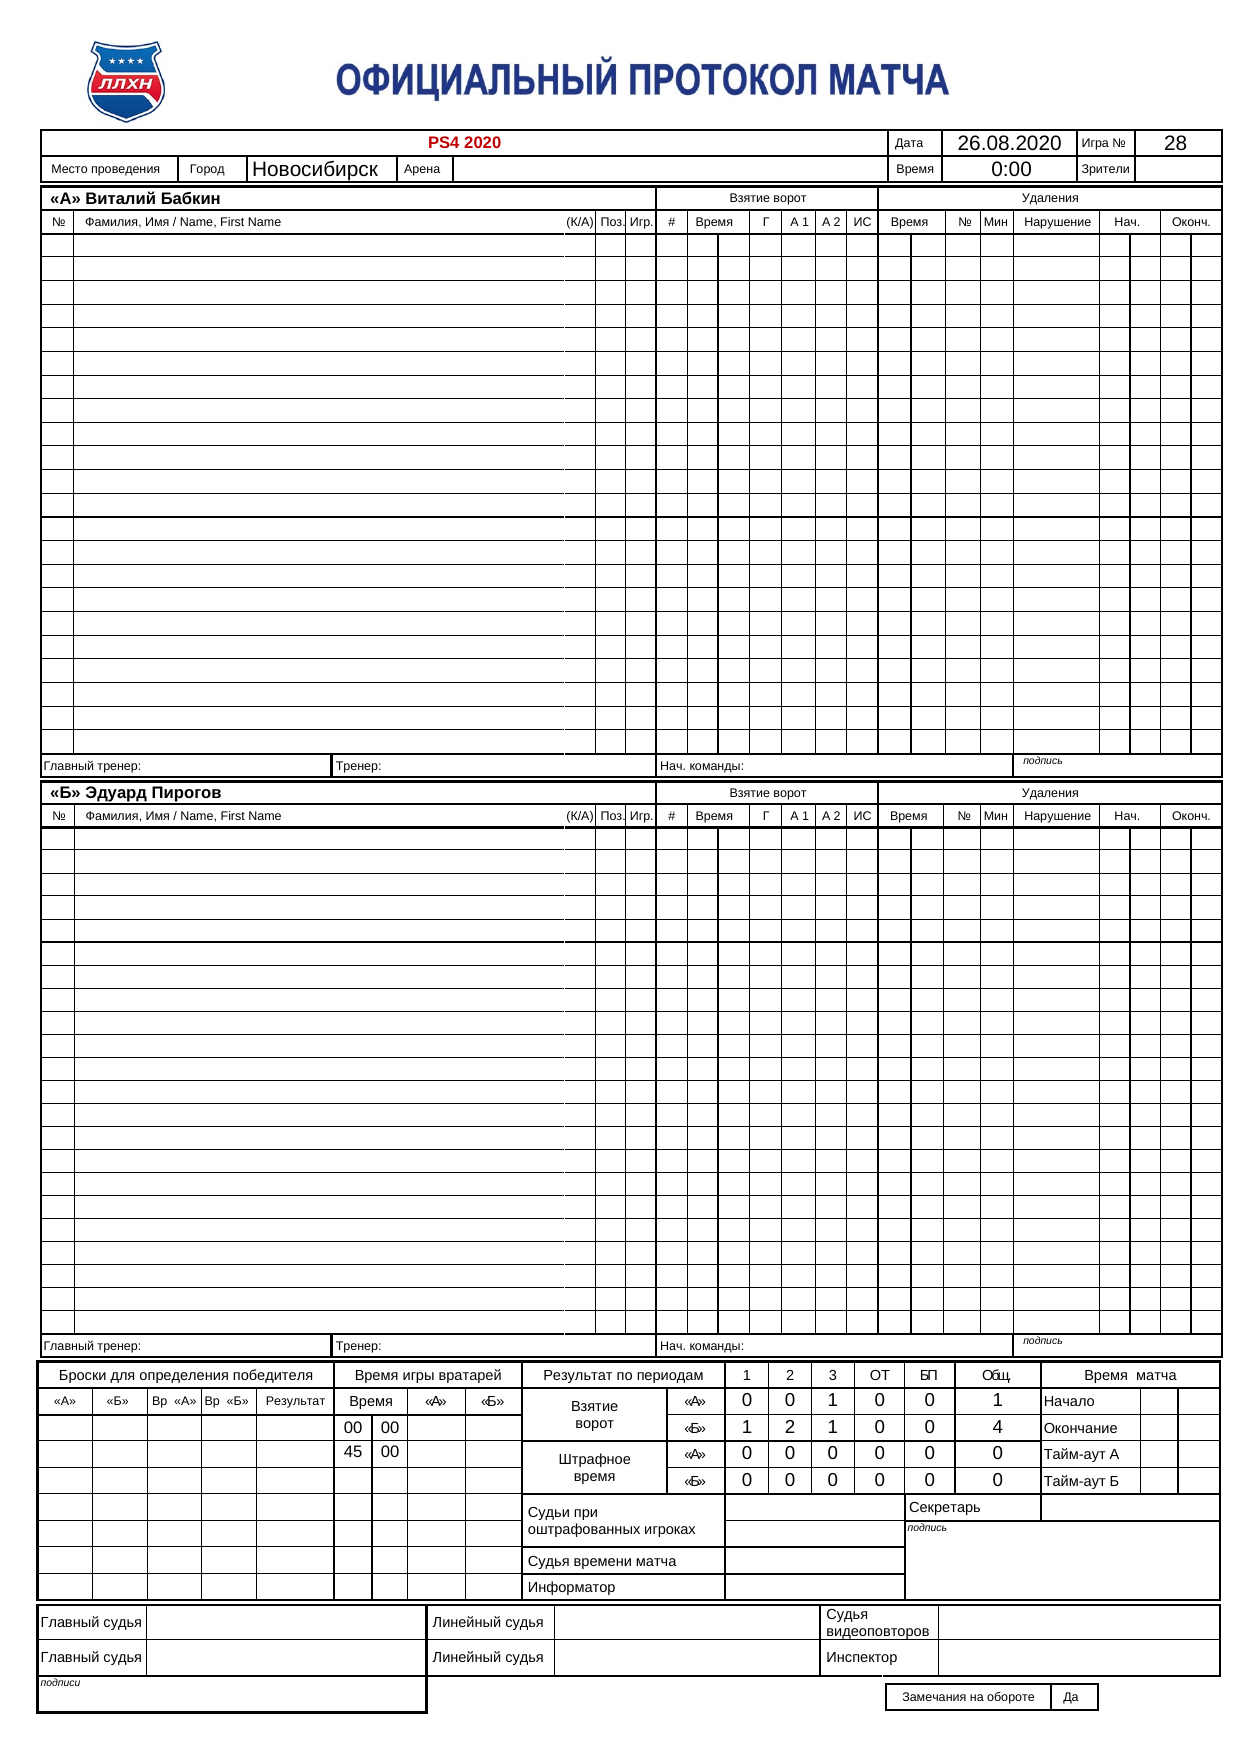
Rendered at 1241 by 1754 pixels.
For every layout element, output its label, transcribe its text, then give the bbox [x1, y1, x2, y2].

table_cell [750, 1150, 781, 1172]
table_cell [1161, 1242, 1190, 1264]
table_cell [626, 612, 655, 634]
table_cell [981, 1035, 1013, 1057]
table_cell [565, 730, 595, 753]
table_cell [816, 376, 846, 398]
table_cell [1100, 659, 1129, 682]
table_cell [847, 1196, 877, 1218]
table_cell Арена [398, 157, 452, 181]
table_cell [1014, 730, 1099, 753]
table_cell [1131, 989, 1160, 1011]
table_cell [1192, 989, 1221, 1011]
table_cell [688, 612, 717, 634]
table_cell [42, 423, 73, 445]
table_cell [596, 518, 625, 540]
table_cell [74, 423, 564, 445]
table_cell «А» [408, 1389, 465, 1413]
table_cell [1100, 446, 1129, 469]
table_cell [816, 730, 846, 753]
table_cell [657, 399, 687, 422]
table_cell [1014, 829, 1099, 849]
table_cell [466, 1416, 521, 1440]
table_cell [657, 494, 687, 516]
table_cell [719, 518, 749, 540]
table_cell [1192, 588, 1221, 611]
table_cell [688, 281, 717, 303]
table_cell [688, 1311, 717, 1333]
table_cell [1100, 1035, 1129, 1057]
table_cell [782, 1288, 815, 1310]
table_cell [847, 920, 877, 941]
table_cell [912, 707, 945, 729]
table_cell [657, 989, 687, 1011]
table_cell [879, 352, 910, 374]
table_cell [688, 588, 717, 611]
table_cell [946, 494, 980, 516]
table_cell [1100, 966, 1129, 987]
table_cell [912, 850, 943, 872]
table_cell [1161, 636, 1190, 658]
table_cell [626, 281, 655, 303]
table_cell [1131, 896, 1160, 918]
table_cell [879, 1127, 910, 1149]
table_cell [879, 565, 910, 587]
table_cell [782, 920, 815, 941]
table_cell [750, 281, 781, 303]
table_cell [944, 896, 980, 918]
table_cell [688, 966, 717, 987]
table_cell [596, 1265, 625, 1287]
table_cell [596, 1081, 625, 1103]
table_cell Город [179, 157, 246, 181]
table_cell [1100, 1150, 1129, 1172]
table_cell [879, 1196, 910, 1218]
table_cell [912, 328, 945, 351]
table_cell [565, 943, 595, 964]
table_cell [816, 1311, 846, 1333]
table_cell [74, 518, 564, 540]
table_cell [1014, 352, 1099, 374]
table_cell Нач. [1100, 211, 1160, 233]
table_cell [1131, 305, 1160, 327]
table_cell [847, 1081, 877, 1103]
table_cell [1014, 1242, 1099, 1264]
table_cell [847, 1288, 877, 1310]
table_cell [596, 707, 625, 729]
table_cell [816, 966, 846, 987]
table_cell [879, 376, 910, 398]
table_cell [408, 1441, 465, 1467]
table_cell [202, 1547, 256, 1573]
table_cell [257, 1416, 333, 1440]
table_cell [565, 588, 595, 611]
table_cell [847, 328, 877, 351]
table_cell [373, 1574, 407, 1599]
table_cell [626, 588, 655, 611]
table_cell [946, 541, 980, 564]
table_cell [944, 1012, 980, 1033]
table_cell [816, 1081, 846, 1103]
table_cell Вр «А» [148, 1389, 201, 1413]
table_cell подпись [1014, 1335, 1221, 1356]
table_cell [879, 1081, 910, 1103]
table_cell [883, 1677, 1220, 1681]
table_cell [782, 1081, 815, 1103]
table_cell [750, 423, 781, 445]
table_cell [1100, 1288, 1129, 1310]
table_cell [782, 541, 815, 564]
table_cell [1100, 730, 1129, 753]
table_cell [1100, 1242, 1129, 1264]
table_cell [454, 157, 887, 181]
table_cell [75, 1081, 564, 1103]
table_cell [75, 920, 564, 941]
table_cell [981, 1012, 1013, 1033]
table_cell [1161, 707, 1190, 729]
table_cell [1014, 423, 1099, 445]
table_cell [565, 850, 595, 872]
table_cell [1131, 612, 1160, 634]
table_cell [74, 328, 564, 351]
table_cell [657, 1288, 687, 1310]
table_cell [750, 376, 781, 398]
table_cell [1100, 1219, 1129, 1241]
table_cell [912, 305, 945, 327]
table_cell [847, 659, 877, 682]
table_cell [565, 636, 595, 658]
table_cell [93, 1416, 147, 1440]
table_cell [750, 446, 781, 469]
table_cell [912, 730, 945, 753]
table_cell [688, 1265, 717, 1287]
table_cell [1014, 636, 1099, 658]
table_cell [1131, 565, 1160, 587]
table_cell [847, 376, 877, 398]
table_cell [719, 328, 749, 351]
table_cell [148, 1468, 201, 1493]
table_cell [750, 730, 781, 753]
table_cell [1131, 683, 1160, 706]
table_cell [719, 1173, 749, 1195]
table_cell [981, 494, 1013, 516]
table_cell [981, 565, 1013, 587]
table_cell [726, 1521, 904, 1546]
table_header Удаления [879, 783, 1221, 803]
table_cell [847, 588, 877, 611]
table_cell [1161, 1081, 1190, 1103]
table_cell [719, 399, 749, 422]
table_cell [1014, 494, 1099, 516]
table_cell [688, 305, 717, 327]
table_cell [1192, 1196, 1221, 1218]
table_cell Поз. [596, 211, 625, 233]
table_cell [750, 612, 781, 634]
table_cell [939, 1606, 1219, 1639]
table_cell [750, 989, 781, 1011]
table_cell [596, 565, 625, 587]
table_cell [1100, 352, 1129, 374]
table_cell [981, 1196, 1013, 1218]
table_cell [688, 470, 717, 493]
table_cell Вр «Б» [202, 1389, 256, 1413]
table_cell [946, 518, 980, 540]
table_cell [719, 446, 749, 469]
table_header Броски для определения победителя [39, 1363, 333, 1387]
table_cell [1192, 943, 1221, 964]
table_cell [1192, 494, 1221, 516]
table_cell [75, 1219, 564, 1241]
table_cell [816, 1242, 846, 1264]
table_cell [1131, 494, 1160, 516]
table_cell [782, 636, 815, 658]
table_cell [1161, 683, 1190, 706]
table_cell [1131, 541, 1160, 564]
table_cell [1192, 1081, 1221, 1103]
table_cell Главный тренер: [42, 1335, 330, 1356]
table_cell [596, 1288, 625, 1310]
table_header Дата [889, 131, 941, 155]
table_cell [657, 636, 687, 658]
table_cell [1161, 541, 1190, 564]
table_cell [1161, 305, 1190, 327]
table_cell [1014, 1196, 1099, 1218]
table_cell [1131, 235, 1160, 256]
table_cell Место проведения [42, 157, 177, 181]
table_cell [657, 612, 687, 634]
table_cell [1161, 470, 1190, 493]
table_cell [847, 281, 877, 303]
table_cell [626, 1173, 655, 1195]
table_cell [912, 446, 945, 469]
table_cell [719, 235, 749, 256]
table_cell Окончание [1042, 1415, 1140, 1440]
table_cell [373, 1468, 407, 1493]
table_cell [596, 730, 625, 753]
table_cell Игр. [626, 805, 655, 826]
table_cell [657, 446, 687, 469]
table_cell [946, 612, 980, 634]
table_cell [688, 423, 717, 445]
table_cell [912, 1173, 943, 1195]
table_cell [626, 1012, 655, 1033]
table_cell [750, 966, 781, 987]
table_cell [1014, 874, 1099, 895]
table_cell [847, 352, 877, 374]
table_cell [75, 896, 564, 918]
table_cell [1192, 1035, 1221, 1057]
table_cell [719, 281, 749, 303]
table_cell [408, 1416, 465, 1440]
table_cell [657, 659, 687, 682]
table_cell [847, 683, 877, 706]
table_cell [1161, 588, 1190, 611]
table_cell [879, 730, 910, 753]
table_cell [946, 352, 980, 374]
table_cell [75, 1173, 564, 1195]
table_cell [1161, 1288, 1190, 1310]
table_cell [946, 399, 980, 422]
table_header 28 [1136, 131, 1221, 155]
table_cell [257, 1494, 333, 1520]
table_cell [1100, 305, 1129, 327]
table_cell [596, 636, 625, 658]
table_cell [879, 1265, 910, 1287]
table_cell [565, 565, 595, 587]
table_cell [719, 730, 749, 753]
table_cell [816, 659, 846, 682]
table_cell [1161, 659, 1190, 682]
table_cell [42, 1219, 74, 1241]
table_cell [847, 235, 877, 256]
table_cell [1192, 730, 1221, 753]
table_cell [565, 966, 595, 987]
table_cell [688, 1196, 717, 1218]
table_cell [981, 1104, 1013, 1126]
table_cell [782, 1012, 815, 1033]
table_cell [1192, 376, 1221, 398]
table_cell [626, 1265, 655, 1287]
table_cell [1100, 541, 1129, 564]
table_cell [42, 707, 73, 729]
table_cell 1 [726, 1415, 768, 1440]
table_cell [1161, 850, 1190, 872]
table_cell [782, 1311, 815, 1333]
table_cell [782, 850, 815, 872]
table_cell [847, 1311, 877, 1333]
table_cell [75, 850, 564, 872]
table_cell [626, 235, 655, 256]
table_cell [879, 896, 910, 918]
table_cell 0 [769, 1468, 811, 1493]
table_cell [565, 1081, 595, 1103]
table_cell [657, 707, 687, 729]
table_cell [782, 588, 815, 611]
table_cell [879, 966, 910, 987]
table_cell [750, 850, 781, 872]
table_cell [74, 636, 564, 658]
table_cell [719, 874, 749, 895]
table_cell [1192, 636, 1221, 658]
table_cell [946, 707, 980, 729]
table_cell 0 [905, 1415, 954, 1440]
table_cell [981, 683, 1013, 706]
table_cell [596, 920, 625, 941]
table_cell [626, 636, 655, 658]
table_cell [946, 659, 980, 682]
table_cell [879, 1035, 910, 1057]
table_cell [879, 305, 910, 327]
table_cell Взятие ворот [523, 1389, 666, 1440]
table_cell [1014, 943, 1099, 964]
table_cell [42, 966, 74, 987]
table_cell [1100, 494, 1129, 516]
table_cell 0 [855, 1442, 904, 1467]
table_cell [946, 281, 980, 303]
table_cell [1131, 966, 1160, 987]
table_cell [1161, 565, 1190, 587]
table_cell [1161, 1265, 1190, 1287]
table_cell [750, 565, 781, 587]
table_cell [688, 896, 717, 918]
table_cell Время [879, 211, 945, 233]
table_cell [1161, 399, 1190, 422]
table_cell [879, 707, 910, 729]
table_cell [847, 896, 877, 918]
table_cell [1100, 1265, 1129, 1287]
table_cell [1192, 966, 1221, 987]
table_cell [847, 565, 877, 587]
table_cell [912, 896, 943, 918]
table_header Замечания на обороте [887, 1685, 1050, 1709]
table_cell [657, 1104, 687, 1126]
table_cell [565, 612, 595, 634]
table_cell 0 [726, 1442, 768, 1467]
table_cell [42, 281, 73, 303]
table_cell [879, 850, 910, 872]
table_cell [1100, 1311, 1129, 1333]
table_cell [912, 1035, 943, 1057]
table_cell [657, 352, 687, 374]
table_cell [946, 636, 980, 658]
table_cell [782, 730, 815, 753]
table_cell (К/А) [565, 211, 595, 233]
table_cell [1161, 1311, 1190, 1333]
table_cell [847, 1012, 877, 1033]
table_cell [1141, 1468, 1177, 1493]
table_cell [1131, 707, 1160, 729]
table_cell [626, 328, 655, 351]
table_cell [1100, 257, 1129, 280]
table_cell [847, 470, 877, 493]
table_cell [1161, 966, 1190, 987]
table_cell [847, 636, 877, 658]
table_cell [74, 352, 564, 374]
table_cell [750, 494, 781, 516]
table_cell [944, 874, 980, 895]
table_cell [565, 446, 595, 469]
table_header PS4 2020 [42, 131, 887, 155]
table_cell [912, 920, 943, 941]
table_cell [565, 1104, 595, 1126]
table_cell [946, 423, 980, 445]
table_cell [688, 920, 717, 941]
table_cell [750, 235, 781, 256]
table_cell [688, 683, 717, 706]
table_cell [74, 588, 564, 611]
table_cell [1014, 1311, 1099, 1333]
table_cell [946, 588, 980, 611]
table_cell [1131, 257, 1160, 280]
table_cell [596, 494, 625, 516]
table_cell [750, 1104, 781, 1126]
table_cell [879, 1150, 910, 1172]
table_cell Главный тренер: [42, 755, 330, 776]
table_cell [688, 352, 717, 374]
table_cell [42, 1058, 74, 1079]
table_cell [912, 874, 943, 895]
table_header Общ. [956, 1363, 1040, 1387]
table_cell [74, 281, 564, 303]
table_cell [1192, 1219, 1221, 1241]
table_cell [42, 588, 73, 611]
table_cell [565, 305, 595, 327]
table_cell [335, 1468, 371, 1493]
table_cell [944, 1173, 980, 1195]
table_cell [148, 1547, 201, 1573]
table_cell [944, 943, 980, 964]
table_cell [719, 850, 749, 872]
table_cell [1161, 730, 1190, 753]
table_cell Тренер: [333, 755, 655, 776]
table_cell [782, 1058, 815, 1079]
table_cell [1014, 446, 1099, 469]
table_cell [912, 518, 945, 540]
table_cell подпись [906, 1522, 1219, 1599]
table_cell [75, 1196, 564, 1218]
table_cell [782, 1219, 815, 1241]
table_cell [565, 1173, 595, 1195]
table_header Результат по периодам [523, 1363, 724, 1387]
table_cell [42, 683, 73, 706]
table_cell [657, 683, 687, 706]
table_cell [688, 989, 717, 1011]
table_cell [981, 541, 1013, 564]
table_cell [944, 966, 980, 987]
table_cell [879, 1012, 910, 1033]
table_cell [1192, 829, 1221, 849]
table_cell [879, 1104, 910, 1126]
table_cell [981, 281, 1013, 303]
table_cell [42, 920, 74, 941]
table_cell [74, 257, 564, 280]
table_cell [847, 1150, 877, 1172]
table_cell [847, 989, 877, 1011]
table_cell [626, 1219, 655, 1241]
table_cell [75, 874, 564, 895]
table_cell [1179, 1415, 1219, 1440]
table_cell [39, 1441, 92, 1467]
table_cell [626, 1058, 655, 1079]
table_cell [912, 352, 945, 374]
table_cell [981, 1173, 1013, 1195]
table_cell [1161, 989, 1190, 1011]
table_cell Фамилия, Имя / Name, First Name [75, 805, 565, 826]
table_cell [847, 966, 877, 987]
table_cell [782, 1242, 815, 1264]
table_cell [408, 1547, 465, 1573]
table_cell [42, 352, 73, 374]
table_cell [257, 1468, 333, 1493]
table_cell [1014, 1173, 1099, 1195]
table_cell [879, 518, 910, 540]
table_cell [657, 376, 687, 398]
table_cell [626, 850, 655, 872]
table_cell [782, 943, 815, 964]
table_cell [202, 1441, 256, 1467]
table_cell [373, 1521, 407, 1546]
table_cell [1131, 1288, 1160, 1310]
table_cell [981, 1058, 1013, 1079]
table_cell [657, 1173, 687, 1195]
table_cell [782, 659, 815, 682]
table_cell [596, 423, 625, 445]
table_cell [1192, 257, 1221, 280]
table_cell [657, 1219, 687, 1241]
table_cell [879, 874, 910, 895]
table_cell [1161, 352, 1190, 374]
table_cell [596, 1104, 625, 1126]
table_cell [657, 1196, 687, 1218]
table_cell [1131, 829, 1160, 849]
table_cell [596, 612, 625, 634]
table_cell [657, 896, 687, 918]
table_cell Линейный судья [428, 1640, 554, 1675]
table_cell А 1 [782, 211, 815, 233]
table_cell [42, 1311, 74, 1333]
table_cell [565, 1242, 595, 1264]
table_cell [657, 281, 687, 303]
table_cell [981, 257, 1013, 280]
table_cell [1014, 683, 1099, 706]
table_cell [466, 1494, 521, 1520]
table_cell [944, 1127, 980, 1149]
table_cell [879, 612, 910, 634]
table_cell [335, 1574, 371, 1599]
table_cell [626, 943, 655, 964]
table_cell [688, 850, 717, 872]
table_cell [1014, 235, 1099, 256]
table_cell [657, 565, 687, 587]
table_cell [688, 235, 717, 256]
table_cell «Б» [668, 1468, 724, 1493]
table_cell [42, 943, 74, 964]
table_cell [688, 446, 717, 469]
table_cell [1179, 1468, 1219, 1493]
table_cell [944, 920, 980, 941]
table_cell [981, 1081, 1013, 1103]
table_cell [688, 707, 717, 729]
table_cell [626, 707, 655, 729]
table_cell [719, 989, 749, 1011]
table_cell [847, 1173, 877, 1195]
table_cell [565, 494, 595, 516]
table_cell Судья видеоповторов [821, 1606, 938, 1639]
table_cell [1131, 518, 1160, 540]
table_cell «Б» [93, 1389, 147, 1413]
table_cell [1014, 966, 1099, 987]
table_cell [1192, 328, 1221, 351]
table_cell [1141, 1389, 1177, 1413]
table_cell [879, 588, 910, 611]
table_cell Время [335, 1389, 407, 1413]
table_cell [1100, 850, 1129, 872]
table_cell [1161, 612, 1190, 634]
table_cell [42, 829, 74, 849]
table_cell [816, 920, 846, 941]
table_cell [1141, 1415, 1177, 1440]
table_cell [42, 1242, 74, 1264]
table_cell Нач. команды: [657, 755, 1012, 776]
table_cell [1192, 565, 1221, 587]
table_cell 0 [769, 1389, 811, 1413]
table_cell [75, 1035, 564, 1057]
table_cell [657, 1265, 687, 1287]
table_cell Игр. [626, 211, 655, 233]
table_cell [1131, 1173, 1160, 1195]
table_cell [1161, 1219, 1190, 1241]
table_cell [148, 1574, 201, 1599]
table_cell [1100, 588, 1129, 611]
table_cell [750, 659, 781, 682]
table_cell [782, 829, 815, 849]
table_cell [74, 541, 564, 564]
table_cell [944, 1081, 980, 1103]
table_cell [565, 1196, 595, 1218]
table_cell [596, 399, 625, 422]
table_cell [1014, 1012, 1099, 1033]
table_cell [626, 494, 655, 516]
table_cell [912, 1058, 943, 1079]
table_cell [657, 328, 687, 351]
table_cell [782, 1035, 815, 1057]
table_cell [944, 1058, 980, 1079]
table_cell 0 [855, 1468, 904, 1493]
table_cell [879, 281, 910, 303]
table_cell [565, 1265, 595, 1287]
table_cell [944, 1288, 980, 1310]
table_cell # [657, 805, 687, 826]
table_cell [42, 1127, 74, 1149]
table_cell [782, 1196, 815, 1218]
table_cell [981, 989, 1013, 1011]
table_cell [912, 376, 945, 398]
table_cell [912, 1311, 943, 1333]
table_cell [912, 966, 943, 987]
table_cell [1192, 1265, 1221, 1287]
table_cell [626, 305, 655, 327]
table_cell [1179, 1441, 1219, 1467]
table_header «Б» Эдуард Пирогов [42, 783, 655, 803]
table_cell [981, 896, 1013, 918]
table_cell [657, 966, 687, 987]
table_cell [946, 305, 980, 327]
table_cell Результат [257, 1389, 333, 1413]
table_cell [688, 1150, 717, 1172]
table_cell # [657, 211, 687, 233]
table_cell [782, 399, 815, 422]
table_cell [944, 989, 980, 1011]
table_cell [1131, 352, 1160, 374]
table_cell [944, 1242, 980, 1264]
table_cell [879, 494, 910, 516]
table_cell [816, 1173, 846, 1195]
table_cell [42, 612, 73, 634]
table_cell [946, 328, 980, 351]
table_cell [596, 989, 625, 1011]
table_cell [1014, 470, 1099, 493]
table_cell [1161, 1012, 1190, 1033]
table_cell [912, 1150, 943, 1172]
table_cell [626, 470, 655, 493]
table_header Игра № [1078, 131, 1134, 155]
table_cell Время [688, 805, 749, 826]
table_cell [816, 1058, 846, 1079]
table_cell [879, 989, 910, 1011]
table_cell Штрафное время [523, 1442, 666, 1493]
table_cell [981, 730, 1013, 753]
table_cell [1192, 707, 1221, 729]
table_cell [657, 305, 687, 327]
table_cell [750, 470, 781, 493]
table_cell [847, 423, 877, 445]
table_cell [1131, 1081, 1160, 1103]
table_cell [816, 1104, 846, 1126]
table_cell [657, 423, 687, 445]
table_cell [981, 966, 1013, 987]
table_cell [1192, 423, 1221, 445]
table_cell [879, 636, 910, 658]
table_cell [944, 1035, 980, 1057]
table_cell [879, 446, 910, 469]
table_cell [1141, 1441, 1177, 1467]
table_cell 0 [812, 1468, 854, 1493]
table_cell [981, 850, 1013, 872]
table_cell [981, 328, 1013, 351]
table_cell [74, 376, 564, 398]
table_cell [816, 1035, 846, 1057]
table_cell [719, 1311, 749, 1333]
table_cell [596, 541, 625, 564]
table_cell [879, 399, 910, 422]
table_cell Главный судья [39, 1640, 146, 1675]
table_cell [1014, 1058, 1099, 1079]
table_cell [782, 1265, 815, 1287]
table_cell [1192, 896, 1221, 918]
table_cell [750, 518, 781, 540]
table_cell [75, 1265, 564, 1287]
table_cell [750, 1311, 781, 1333]
table_cell 1 [956, 1389, 1040, 1413]
table_cell [657, 518, 687, 540]
table_cell [1014, 1127, 1099, 1149]
table_cell [912, 281, 945, 303]
table_cell [981, 1311, 1013, 1333]
table_cell [912, 235, 945, 256]
table_cell 0 [956, 1442, 1040, 1467]
table_cell Информатор [523, 1575, 724, 1599]
table_cell [1192, 1288, 1221, 1310]
table_cell [719, 1242, 749, 1264]
table_cell [147, 1606, 425, 1639]
table_cell [912, 588, 945, 611]
table_header Взятие ворот [657, 188, 877, 209]
table_cell [879, 235, 910, 256]
table_cell [1014, 328, 1099, 351]
table_cell [816, 281, 846, 303]
table_cell [782, 565, 815, 587]
table_cell [657, 1035, 687, 1057]
table_cell [1131, 850, 1160, 872]
table_cell [1161, 281, 1190, 303]
table_cell [1192, 1104, 1221, 1126]
table_cell [750, 541, 781, 564]
table_cell [750, 1058, 781, 1079]
table_cell [1100, 636, 1129, 658]
table_cell [39, 1547, 92, 1573]
table_cell [879, 659, 910, 682]
table_cell [981, 636, 1013, 658]
table_cell [847, 399, 877, 422]
table_cell Новосибирск [248, 157, 396, 181]
table_cell [912, 612, 945, 634]
table_cell [944, 1219, 980, 1241]
table_cell [657, 1058, 687, 1079]
table_header БП [905, 1363, 954, 1387]
table_cell [565, 1288, 595, 1310]
table_cell [719, 1150, 749, 1172]
table_cell [1131, 874, 1160, 895]
table_cell 1 [812, 1389, 854, 1413]
table_cell [782, 494, 815, 516]
table_cell [1179, 1389, 1219, 1413]
table_cell [912, 399, 945, 422]
table_cell [944, 1150, 980, 1172]
table_cell [816, 235, 846, 256]
table_cell [565, 541, 595, 564]
table_cell [565, 829, 595, 849]
table_cell [816, 1127, 846, 1149]
table_cell [719, 683, 749, 706]
table_cell [912, 1104, 943, 1126]
table_cell [782, 874, 815, 895]
table_cell [1014, 1150, 1099, 1172]
table_cell [1014, 920, 1099, 941]
table_cell [1014, 707, 1099, 729]
table_cell [847, 541, 877, 564]
table_cell [93, 1468, 147, 1493]
table_cell А 1 [782, 805, 815, 826]
table_cell [74, 659, 564, 682]
table_cell [816, 352, 846, 374]
table_cell [74, 565, 564, 587]
table_cell [626, 446, 655, 469]
table_cell [750, 1265, 781, 1287]
table_cell [42, 446, 73, 469]
table_cell [202, 1494, 256, 1520]
table_cell [626, 399, 655, 422]
table_cell [1161, 446, 1190, 469]
table_cell [981, 659, 1013, 682]
table_cell 00 [373, 1416, 407, 1440]
table_cell [1100, 1173, 1129, 1195]
table_cell [565, 423, 595, 445]
table_header 1 [726, 1363, 768, 1387]
table_cell [816, 328, 846, 351]
table_cell [565, 257, 595, 280]
table_cell Поз. [596, 805, 625, 826]
table_cell [466, 1441, 521, 1467]
table_cell 0:00 [943, 157, 1076, 181]
table_cell [42, 1081, 74, 1103]
table_cell [912, 659, 945, 682]
table_cell [74, 399, 564, 422]
table_cell [847, 257, 877, 280]
table_cell [688, 829, 717, 849]
table_cell [879, 257, 910, 280]
table_cell [1131, 1127, 1160, 1149]
table_cell [596, 1196, 625, 1218]
table_cell [688, 1012, 717, 1033]
table_cell [42, 235, 73, 256]
table_cell [596, 1012, 625, 1033]
table_cell [75, 1242, 564, 1264]
table_cell [912, 541, 945, 564]
table_cell [688, 943, 717, 964]
table_cell [657, 1012, 687, 1033]
table_cell Время [879, 805, 943, 826]
table_cell [816, 1150, 846, 1172]
table_cell [555, 1606, 819, 1639]
table_cell [847, 1058, 877, 1079]
table_cell [93, 1574, 147, 1599]
table_cell [1192, 683, 1221, 706]
table_cell 2 [769, 1415, 811, 1440]
table_cell [816, 1196, 846, 1218]
table_cell [1100, 874, 1129, 895]
table_cell [719, 494, 749, 516]
table_cell [42, 1288, 74, 1310]
table_cell [75, 1311, 564, 1333]
table_cell Нарушение [1014, 211, 1099, 233]
table_cell [202, 1468, 256, 1493]
table_cell [1131, 588, 1160, 611]
table_cell [981, 470, 1013, 493]
table_cell [719, 1288, 749, 1310]
table_cell Судья времени матча [523, 1548, 724, 1573]
table_cell [626, 1127, 655, 1149]
table_cell [726, 1495, 904, 1520]
table_cell [1131, 399, 1160, 422]
table_cell [626, 257, 655, 280]
table_cell [782, 683, 815, 706]
table_cell [879, 423, 910, 445]
table_cell [912, 1219, 943, 1241]
table_cell [1100, 612, 1129, 634]
table_cell [816, 541, 846, 564]
table_cell [1161, 1035, 1190, 1057]
table_cell А 2 [816, 805, 846, 826]
table_cell [1131, 1058, 1160, 1079]
table_cell [42, 1196, 74, 1218]
table_cell [981, 423, 1013, 445]
table_cell [912, 943, 943, 964]
table_cell [596, 683, 625, 706]
table_cell [719, 612, 749, 634]
table_cell [626, 1196, 655, 1218]
table_cell [1131, 1219, 1160, 1241]
table_cell [42, 874, 74, 895]
table_cell [1100, 281, 1129, 303]
table_cell [596, 328, 625, 351]
table_cell [1100, 470, 1129, 493]
table_cell [981, 518, 1013, 540]
table_cell А 2 [816, 211, 846, 233]
table_cell [147, 1640, 425, 1675]
table_cell [719, 1058, 749, 1079]
table_cell [1014, 1035, 1099, 1057]
table_cell [565, 920, 595, 941]
table_cell [688, 874, 717, 895]
table_cell [750, 257, 781, 280]
table_cell [912, 1265, 943, 1287]
table_cell 1 [812, 1415, 854, 1440]
table_cell [946, 235, 980, 256]
table_cell [596, 1150, 625, 1172]
table_cell [688, 1058, 717, 1079]
table_cell [719, 659, 749, 682]
table_cell [657, 257, 687, 280]
table_cell (К/А) [565, 805, 595, 826]
table_cell [626, 896, 655, 918]
table_cell [782, 989, 815, 1011]
table_cell [688, 376, 717, 398]
table_cell [981, 1265, 1013, 1287]
table_cell [596, 1311, 625, 1333]
table_cell [719, 257, 749, 280]
table_cell [565, 518, 595, 540]
table_cell [719, 896, 749, 918]
table_cell [596, 235, 625, 256]
table_cell [912, 1127, 943, 1149]
table_cell [688, 399, 717, 422]
table_cell [912, 423, 945, 445]
table_cell [688, 1035, 717, 1057]
table_cell [719, 920, 749, 941]
table_header ОТ [855, 1363, 904, 1387]
table_cell [688, 257, 717, 280]
table_cell [719, 636, 749, 658]
table_cell [466, 1547, 521, 1573]
table_cell [782, 707, 815, 729]
table_cell [782, 352, 815, 374]
table_cell [750, 920, 781, 941]
table_cell [626, 659, 655, 682]
table_cell [1161, 1104, 1190, 1126]
table_cell [1192, 518, 1221, 540]
table_cell [1014, 659, 1099, 682]
table_cell [847, 1265, 877, 1287]
table_cell [596, 1127, 625, 1149]
table_cell [42, 305, 73, 327]
table_header 26.08.2020 [943, 131, 1076, 155]
table_cell [912, 989, 943, 1011]
table_cell [565, 1035, 595, 1057]
table_cell [816, 399, 846, 422]
table_cell [75, 1288, 564, 1310]
table_cell [1014, 588, 1099, 611]
table_cell [719, 1127, 749, 1149]
table_cell [565, 683, 595, 706]
table_cell [879, 1219, 910, 1241]
table_cell [816, 989, 846, 1011]
table_cell Секретарь [906, 1495, 1040, 1520]
table_cell [1192, 1150, 1221, 1172]
table_cell [428, 1677, 882, 1711]
table_cell [42, 1035, 74, 1057]
table_cell [596, 1173, 625, 1195]
table_cell [1100, 235, 1129, 256]
table_cell [688, 1173, 717, 1195]
table_cell [74, 730, 564, 753]
table_cell [74, 235, 564, 256]
table_cell [335, 1494, 371, 1520]
table_cell [1100, 518, 1129, 540]
table_cell [657, 730, 687, 753]
table_cell Оконч. [1161, 805, 1221, 826]
table_cell Нач. команды: [657, 1335, 1012, 1356]
table_cell [1100, 565, 1129, 587]
table_cell [750, 1012, 781, 1033]
table_cell [565, 896, 595, 918]
table_cell [944, 1311, 980, 1333]
table_cell [1100, 920, 1129, 941]
table_cell [719, 305, 749, 327]
table_cell [912, 683, 945, 706]
table_cell [565, 1058, 595, 1079]
table_cell [1131, 730, 1160, 753]
table_cell [719, 943, 749, 964]
table_cell [74, 446, 564, 469]
table_cell [912, 1242, 943, 1264]
table_cell [657, 1081, 687, 1103]
table_cell [782, 423, 815, 445]
table_cell [373, 1494, 407, 1520]
table_cell [688, 1288, 717, 1310]
table_cell [847, 1127, 877, 1149]
table_cell [42, 470, 73, 493]
table_cell [946, 446, 980, 469]
table_cell [1192, 399, 1221, 422]
table_cell [1161, 874, 1190, 895]
table_cell [1014, 850, 1099, 872]
table_cell [726, 1575, 904, 1599]
table_cell [750, 1173, 781, 1195]
table_cell [565, 328, 595, 351]
table_cell [565, 659, 595, 682]
table_cell [816, 829, 846, 849]
table_cell [688, 565, 717, 587]
table_cell [565, 989, 595, 1011]
table_cell Мин [981, 805, 1013, 826]
table_cell [1131, 1104, 1160, 1126]
table_header 2 [769, 1363, 811, 1387]
table_cell [42, 1104, 74, 1126]
table_cell [657, 470, 687, 493]
table_cell [879, 1058, 910, 1079]
table_cell [1100, 1058, 1129, 1079]
table_cell [626, 1288, 655, 1310]
table_cell № [42, 211, 73, 233]
table_cell [657, 874, 687, 895]
table_cell [981, 1150, 1013, 1172]
table_cell [42, 565, 73, 587]
table_cell [42, 328, 73, 351]
table_cell [626, 423, 655, 445]
table_cell 0 [855, 1389, 904, 1413]
table_cell [1131, 446, 1160, 469]
table_cell [1161, 328, 1190, 351]
table_cell [944, 829, 980, 849]
table_cell [74, 305, 564, 327]
table_cell [719, 1265, 749, 1287]
table_cell [782, 1104, 815, 1126]
table_cell [75, 943, 564, 964]
table_cell Начало [1042, 1389, 1140, 1413]
table_cell [719, 588, 749, 611]
table_cell [750, 636, 781, 658]
table_cell [750, 683, 781, 706]
table_cell [1161, 494, 1190, 516]
table_cell [981, 1127, 1013, 1149]
table_cell [555, 1640, 819, 1675]
table_cell [1014, 257, 1099, 280]
table_cell [596, 588, 625, 611]
table_cell [596, 1219, 625, 1241]
table_cell [816, 518, 846, 540]
table_cell ИС [847, 805, 877, 826]
table_cell [466, 1521, 521, 1546]
table_cell Судьи при оштрафованных игроках [523, 1495, 724, 1546]
table_cell [202, 1416, 256, 1440]
table_cell [565, 1012, 595, 1033]
table_cell [688, 730, 717, 753]
table_cell [879, 1173, 910, 1195]
table_cell [257, 1574, 333, 1599]
table_cell [74, 470, 564, 493]
table_cell Линейный судья [428, 1606, 554, 1639]
table_cell [719, 1012, 749, 1033]
table_cell [1100, 989, 1129, 1011]
table_cell [657, 943, 687, 964]
table_cell [565, 376, 595, 398]
table_cell [816, 494, 846, 516]
table_cell [688, 518, 717, 540]
table_cell [1042, 1495, 1219, 1520]
table_cell [782, 1173, 815, 1195]
table_cell [1131, 1265, 1160, 1287]
table_cell [1131, 920, 1160, 941]
table_cell подписи [39, 1677, 425, 1711]
table_cell [1100, 1127, 1129, 1149]
table_cell [39, 1521, 92, 1546]
table_cell [626, 352, 655, 374]
table_cell [657, 588, 687, 611]
table_cell Тайм-аут А [1042, 1441, 1140, 1467]
table_cell [1161, 1058, 1190, 1079]
table_cell [944, 1104, 980, 1126]
table_cell [981, 1219, 1013, 1241]
table_cell [74, 683, 564, 706]
table_cell [42, 659, 73, 682]
table_cell [816, 896, 846, 918]
table_cell Нач. [1100, 805, 1160, 826]
table_cell [879, 1288, 910, 1310]
table_cell [1131, 376, 1160, 398]
table_cell [1131, 470, 1160, 493]
table_cell [1161, 943, 1190, 964]
table_cell [847, 730, 877, 753]
table_cell [408, 1494, 465, 1520]
table_cell [596, 257, 625, 280]
table_cell [466, 1468, 521, 1493]
table_cell [42, 541, 73, 564]
table_cell [719, 423, 749, 445]
table_cell [1192, 659, 1221, 682]
table_header Взятие ворот [657, 783, 877, 803]
table_cell [782, 612, 815, 634]
table_cell 0 [905, 1442, 954, 1467]
table_cell [335, 1547, 371, 1573]
table_cell [148, 1494, 201, 1520]
table_cell [981, 446, 1013, 469]
table_cell [782, 235, 815, 256]
table_cell [565, 1311, 595, 1333]
table_cell [257, 1521, 333, 1546]
table_cell [1192, 541, 1221, 564]
table_cell [1131, 1012, 1160, 1033]
table_cell [847, 707, 877, 729]
table_cell [148, 1441, 201, 1467]
table_cell [750, 707, 781, 729]
table_cell Время [688, 211, 749, 233]
table_cell [1100, 829, 1129, 849]
table_cell [879, 1242, 910, 1264]
table_cell [148, 1416, 201, 1440]
table_cell [596, 376, 625, 398]
table_cell [39, 1468, 92, 1493]
table_cell [42, 989, 74, 1011]
table_cell [1161, 1127, 1190, 1149]
table_cell [981, 943, 1013, 964]
table_cell [1192, 305, 1221, 327]
table_cell [626, 376, 655, 398]
table_cell [626, 1081, 655, 1103]
table_header Время игры вратарей [335, 1363, 521, 1387]
table_cell [596, 281, 625, 303]
table_cell [719, 352, 749, 374]
table_cell [1014, 612, 1099, 634]
table_cell [816, 565, 846, 587]
table_cell [946, 565, 980, 587]
table_cell [816, 423, 846, 445]
table_cell «А» [39, 1389, 92, 1413]
table_cell [816, 707, 846, 729]
table_cell [626, 1150, 655, 1172]
table_cell [816, 850, 846, 872]
table_cell [750, 1242, 781, 1264]
table_cell [1131, 328, 1160, 351]
table_cell [782, 1127, 815, 1149]
table_cell [1100, 1196, 1129, 1218]
table_cell [816, 1012, 846, 1033]
table_cell [816, 943, 846, 964]
table_cell [879, 470, 910, 493]
table_cell [750, 896, 781, 918]
table_cell [408, 1521, 465, 1546]
table_cell [847, 1219, 877, 1241]
table_cell [912, 257, 945, 280]
table_cell [1192, 446, 1221, 469]
table_cell [626, 518, 655, 540]
table_cell Мин [981, 211, 1013, 233]
table_cell [1014, 541, 1099, 564]
table_cell [688, 494, 717, 516]
table_cell Инспектор [821, 1640, 938, 1675]
table_cell [981, 920, 1013, 941]
table_cell [657, 850, 687, 872]
table_cell [39, 1574, 92, 1599]
table_cell [626, 1242, 655, 1264]
table_cell [75, 989, 564, 1011]
table_cell [75, 966, 564, 987]
table_cell [750, 1288, 781, 1310]
table_cell [1100, 683, 1129, 706]
table_cell [93, 1547, 147, 1573]
table_cell [596, 1242, 625, 1264]
table_cell [946, 730, 980, 753]
table_cell [847, 446, 877, 469]
table_cell [1192, 1311, 1221, 1333]
table_cell [750, 1196, 781, 1218]
table_cell [750, 874, 781, 895]
table_cell [626, 920, 655, 941]
table_cell Зрители [1078, 157, 1134, 181]
table_cell Время [889, 157, 941, 181]
table_cell [75, 1012, 564, 1033]
table_cell [1014, 565, 1099, 587]
table_cell [596, 470, 625, 493]
table_cell [1192, 874, 1221, 895]
table_cell [782, 1150, 815, 1172]
table_cell [750, 1081, 781, 1103]
table_cell [657, 1242, 687, 1264]
table_cell [596, 1035, 625, 1057]
table_cell [596, 1058, 625, 1079]
table_cell [750, 1219, 781, 1241]
table_cell 4 [956, 1415, 1040, 1440]
table_cell [1161, 829, 1190, 849]
table_cell [944, 1265, 980, 1287]
table_header Удаления [879, 188, 1221, 209]
table_cell [946, 470, 980, 493]
table_cell [42, 376, 73, 398]
table_cell [1131, 1196, 1160, 1218]
table_cell [750, 943, 781, 964]
table_cell [1100, 707, 1129, 729]
table_cell [879, 683, 910, 706]
table_cell Тренер: [333, 1335, 655, 1356]
table_cell [596, 352, 625, 374]
table_cell [816, 683, 846, 706]
table_cell [626, 989, 655, 1011]
table_cell [42, 257, 73, 280]
table_cell [816, 305, 846, 327]
table_cell [944, 850, 980, 872]
table_cell [1014, 1265, 1099, 1287]
table_cell [1192, 281, 1221, 303]
table_cell [1161, 920, 1190, 941]
table_cell [1192, 1058, 1221, 1079]
table_cell [1100, 376, 1129, 398]
table_cell [1014, 1081, 1099, 1103]
table_cell подпись [1014, 755, 1221, 776]
table_cell [1014, 376, 1099, 398]
table_cell [75, 1150, 564, 1172]
table_cell [1161, 423, 1190, 445]
table_cell [816, 1288, 846, 1310]
table_cell [373, 1547, 407, 1573]
table_cell [75, 1058, 564, 1079]
table_cell [626, 1104, 655, 1126]
table_cell [719, 1219, 749, 1241]
table_cell [408, 1574, 465, 1599]
table_cell [42, 494, 73, 516]
table_cell [42, 1150, 74, 1172]
table_cell Главный судья [39, 1606, 146, 1639]
table_cell [257, 1547, 333, 1573]
table_cell [816, 1265, 846, 1287]
table_cell [42, 1173, 74, 1195]
table_cell [750, 352, 781, 374]
table_cell [782, 257, 815, 280]
table_cell Г [750, 805, 781, 826]
table_cell [1014, 399, 1099, 422]
table_cell [750, 399, 781, 422]
table_cell [657, 1127, 687, 1149]
table_cell [1131, 1311, 1160, 1333]
table_cell [1014, 1219, 1099, 1241]
table_cell [879, 920, 910, 941]
table_cell [1161, 896, 1190, 918]
table_cell [657, 829, 687, 849]
table_cell [74, 494, 564, 516]
table_cell [944, 1196, 980, 1218]
table_header Время матча [1042, 1363, 1219, 1387]
table_cell [847, 612, 877, 634]
table_cell [596, 874, 625, 895]
table_cell [466, 1574, 521, 1599]
table_cell [565, 470, 595, 493]
table_cell [596, 659, 625, 682]
table_cell [847, 494, 877, 516]
table_cell [879, 829, 910, 849]
table_cell [42, 1012, 74, 1033]
table_cell [657, 1311, 687, 1333]
table_header «А» Виталий Бабкин [42, 188, 655, 209]
table_cell [946, 257, 980, 280]
table_cell [1100, 943, 1129, 964]
table_cell [1161, 257, 1190, 280]
table_cell [688, 1104, 717, 1126]
table_cell [1100, 399, 1129, 422]
table_cell [1131, 423, 1160, 445]
table_cell [726, 1548, 904, 1573]
table_cell [42, 1265, 74, 1287]
table_cell [847, 874, 877, 895]
table_cell [657, 541, 687, 564]
table_cell «Б » [466, 1389, 521, 1413]
table_cell [688, 541, 717, 564]
table_cell [1131, 1242, 1160, 1264]
table_cell [1161, 518, 1190, 540]
table_cell [782, 446, 815, 469]
table_cell [1192, 1242, 1221, 1264]
table_cell [1100, 328, 1129, 351]
table_cell [816, 257, 846, 280]
table_cell [75, 1127, 564, 1149]
table_cell [782, 470, 815, 493]
table_cell [981, 1288, 1013, 1310]
table_cell [981, 352, 1013, 374]
table_cell [981, 1242, 1013, 1264]
table_cell [750, 1035, 781, 1057]
table_cell [879, 943, 910, 964]
table_cell [596, 850, 625, 872]
table_cell [981, 305, 1013, 327]
table_cell [202, 1521, 256, 1546]
table_cell [39, 1416, 92, 1440]
table_cell [688, 1127, 717, 1149]
table_cell [626, 565, 655, 587]
table_cell [596, 966, 625, 987]
table_cell [626, 829, 655, 849]
table_cell [912, 565, 945, 587]
table_cell [939, 1640, 1219, 1675]
table_cell [981, 376, 1013, 398]
table_cell [335, 1521, 371, 1546]
table_cell Нарушение [1014, 805, 1099, 826]
table_cell 00 [373, 1441, 407, 1467]
table_cell [847, 829, 877, 849]
table_cell [257, 1441, 333, 1467]
table_cell [74, 707, 564, 729]
table_cell [565, 235, 595, 256]
table_cell [912, 1288, 943, 1310]
table_cell 00 [335, 1416, 371, 1440]
table_cell [981, 588, 1013, 611]
table_cell [596, 896, 625, 918]
table_cell [1131, 1035, 1160, 1057]
table_cell [626, 1035, 655, 1057]
table_cell [981, 829, 1013, 849]
table_cell 0 [726, 1389, 768, 1413]
table_cell [847, 518, 877, 540]
table_cell [565, 707, 595, 729]
table_cell [1161, 1150, 1190, 1172]
table_cell [719, 707, 749, 729]
table_cell [1014, 1288, 1099, 1310]
table_cell [912, 494, 945, 516]
table_cell [1131, 1150, 1160, 1172]
table_cell [1192, 1173, 1221, 1195]
table_cell [816, 636, 846, 658]
table_cell [626, 1311, 655, 1333]
table_cell [626, 966, 655, 987]
table_cell [719, 1035, 749, 1057]
table_cell [719, 829, 749, 849]
table_cell 0 [726, 1468, 768, 1493]
table_cell [626, 874, 655, 895]
table_cell [596, 943, 625, 964]
table_cell [1161, 235, 1190, 256]
table_cell [565, 874, 595, 895]
table_cell [912, 470, 945, 493]
table_cell [1014, 989, 1099, 1011]
table_cell 45 [335, 1441, 371, 1467]
table_cell [782, 518, 815, 540]
table_cell [847, 305, 877, 327]
table_cell [1100, 1081, 1129, 1103]
table_cell [782, 305, 815, 327]
table_cell 0 [812, 1442, 854, 1467]
table_cell [719, 565, 749, 587]
table_cell [42, 730, 73, 753]
table_cell [719, 376, 749, 398]
table_cell [782, 966, 815, 987]
table_cell [816, 446, 846, 469]
table_cell [782, 376, 815, 398]
table_cell [847, 1104, 877, 1126]
table_cell [1161, 1196, 1190, 1218]
table_cell [74, 612, 564, 634]
table_cell [565, 399, 595, 422]
table_cell [750, 829, 781, 849]
table_cell [596, 446, 625, 469]
table_cell [75, 1104, 564, 1126]
table_cell [946, 376, 980, 398]
table_cell [565, 281, 595, 303]
table_cell № [42, 805, 74, 826]
table_cell [912, 636, 945, 658]
table_cell [1192, 235, 1221, 256]
table_cell [981, 612, 1013, 634]
table_cell [75, 829, 564, 849]
table_cell [42, 518, 73, 540]
table_cell 0 [769, 1442, 811, 1467]
table_cell [879, 541, 910, 564]
table_cell [657, 920, 687, 941]
table_cell [1014, 305, 1099, 327]
table_cell [565, 1219, 595, 1241]
table_cell [912, 1196, 943, 1218]
table_cell [912, 829, 943, 849]
table_cell [688, 1081, 717, 1103]
table_cell [626, 730, 655, 753]
table_cell Тайм-аут Б [1042, 1468, 1140, 1493]
table_cell [688, 328, 717, 351]
table_cell Фамилия, Имя / Name, First Name [74, 211, 565, 233]
table_cell [1100, 896, 1129, 918]
table_cell [42, 850, 74, 872]
table_cell [1192, 612, 1221, 634]
table_cell [782, 896, 815, 918]
table_cell Г [750, 211, 781, 233]
table_cell [816, 470, 846, 493]
table_cell [39, 1494, 92, 1520]
table_cell [1131, 636, 1160, 658]
table_cell ИС [847, 211, 877, 233]
table_cell [719, 966, 749, 987]
table_cell № [946, 211, 980, 233]
table_cell [1192, 920, 1221, 941]
table_cell Оконч. [1161, 211, 1221, 233]
table_cell [1192, 470, 1221, 493]
table_cell [847, 1035, 877, 1057]
table_cell [847, 1242, 877, 1264]
table_cell «Б» [668, 1415, 724, 1440]
table_cell [657, 1150, 687, 1172]
table_cell [1161, 1173, 1190, 1195]
table_cell [847, 943, 877, 964]
table_cell [565, 1127, 595, 1149]
table_cell [782, 281, 815, 303]
table_cell [946, 683, 980, 706]
table_cell [847, 850, 877, 872]
table_cell 0 [905, 1389, 954, 1413]
table_cell [93, 1441, 147, 1467]
table_cell [879, 328, 910, 351]
table_cell [565, 1150, 595, 1172]
table_cell [596, 829, 625, 849]
table_cell [42, 636, 73, 658]
table_cell [981, 707, 1013, 729]
table_cell [1100, 1104, 1129, 1126]
table_cell [688, 659, 717, 682]
table_cell [1100, 423, 1129, 445]
table_cell [1131, 659, 1160, 682]
table_cell [1099, 1682, 1220, 1711]
table_cell 0 [905, 1468, 954, 1493]
table_cell [1131, 281, 1160, 303]
table_cell [1136, 157, 1221, 181]
table_cell [688, 636, 717, 658]
table_cell [1100, 1012, 1129, 1033]
table_cell [879, 1311, 910, 1333]
table_cell [719, 1196, 749, 1218]
table_cell [93, 1494, 147, 1520]
table_cell 0 [956, 1468, 1040, 1493]
table_cell [981, 399, 1013, 422]
table_cell [750, 305, 781, 327]
table_cell [148, 1521, 201, 1546]
table_cell № [944, 805, 980, 826]
table_cell [719, 1081, 749, 1103]
table_cell [657, 235, 687, 256]
picture [5, 28, 1179, 129]
table_cell [1192, 850, 1221, 872]
table_cell [816, 612, 846, 634]
table_cell [1192, 1012, 1221, 1033]
table_cell [565, 352, 595, 374]
table_cell [1131, 943, 1160, 964]
table_cell [750, 1127, 781, 1149]
table_cell [408, 1468, 465, 1493]
table_cell [816, 588, 846, 611]
table_cell [1192, 352, 1221, 374]
table_cell 0 [855, 1415, 904, 1440]
table_cell [1014, 1104, 1099, 1126]
table_cell [688, 1242, 717, 1264]
table_cell [626, 683, 655, 706]
table_cell [626, 541, 655, 564]
table_cell [1014, 896, 1099, 918]
table_cell [816, 874, 846, 895]
table_cell [816, 1219, 846, 1241]
table_cell [688, 1219, 717, 1241]
table_cell [981, 235, 1013, 256]
table_cell «А» [668, 1442, 724, 1467]
table_cell [750, 328, 781, 351]
table_cell [202, 1574, 256, 1599]
table_cell [596, 305, 625, 327]
table_cell [93, 1521, 147, 1546]
table_cell [912, 1081, 943, 1103]
table_cell [719, 1104, 749, 1126]
table_cell [1161, 376, 1190, 398]
table_cell [719, 541, 749, 564]
table_cell [1014, 518, 1099, 540]
table_cell [719, 470, 749, 493]
table_cell [750, 588, 781, 611]
table_cell [42, 399, 73, 422]
table_cell [1192, 1127, 1221, 1149]
table_header Да [1052, 1685, 1097, 1709]
table_cell [782, 328, 815, 351]
table_cell [912, 1012, 943, 1033]
table_cell «А» [668, 1389, 724, 1413]
table_cell [42, 896, 74, 918]
table_cell [981, 874, 1013, 895]
table_header 3 [812, 1363, 854, 1387]
table_cell [1014, 281, 1099, 303]
